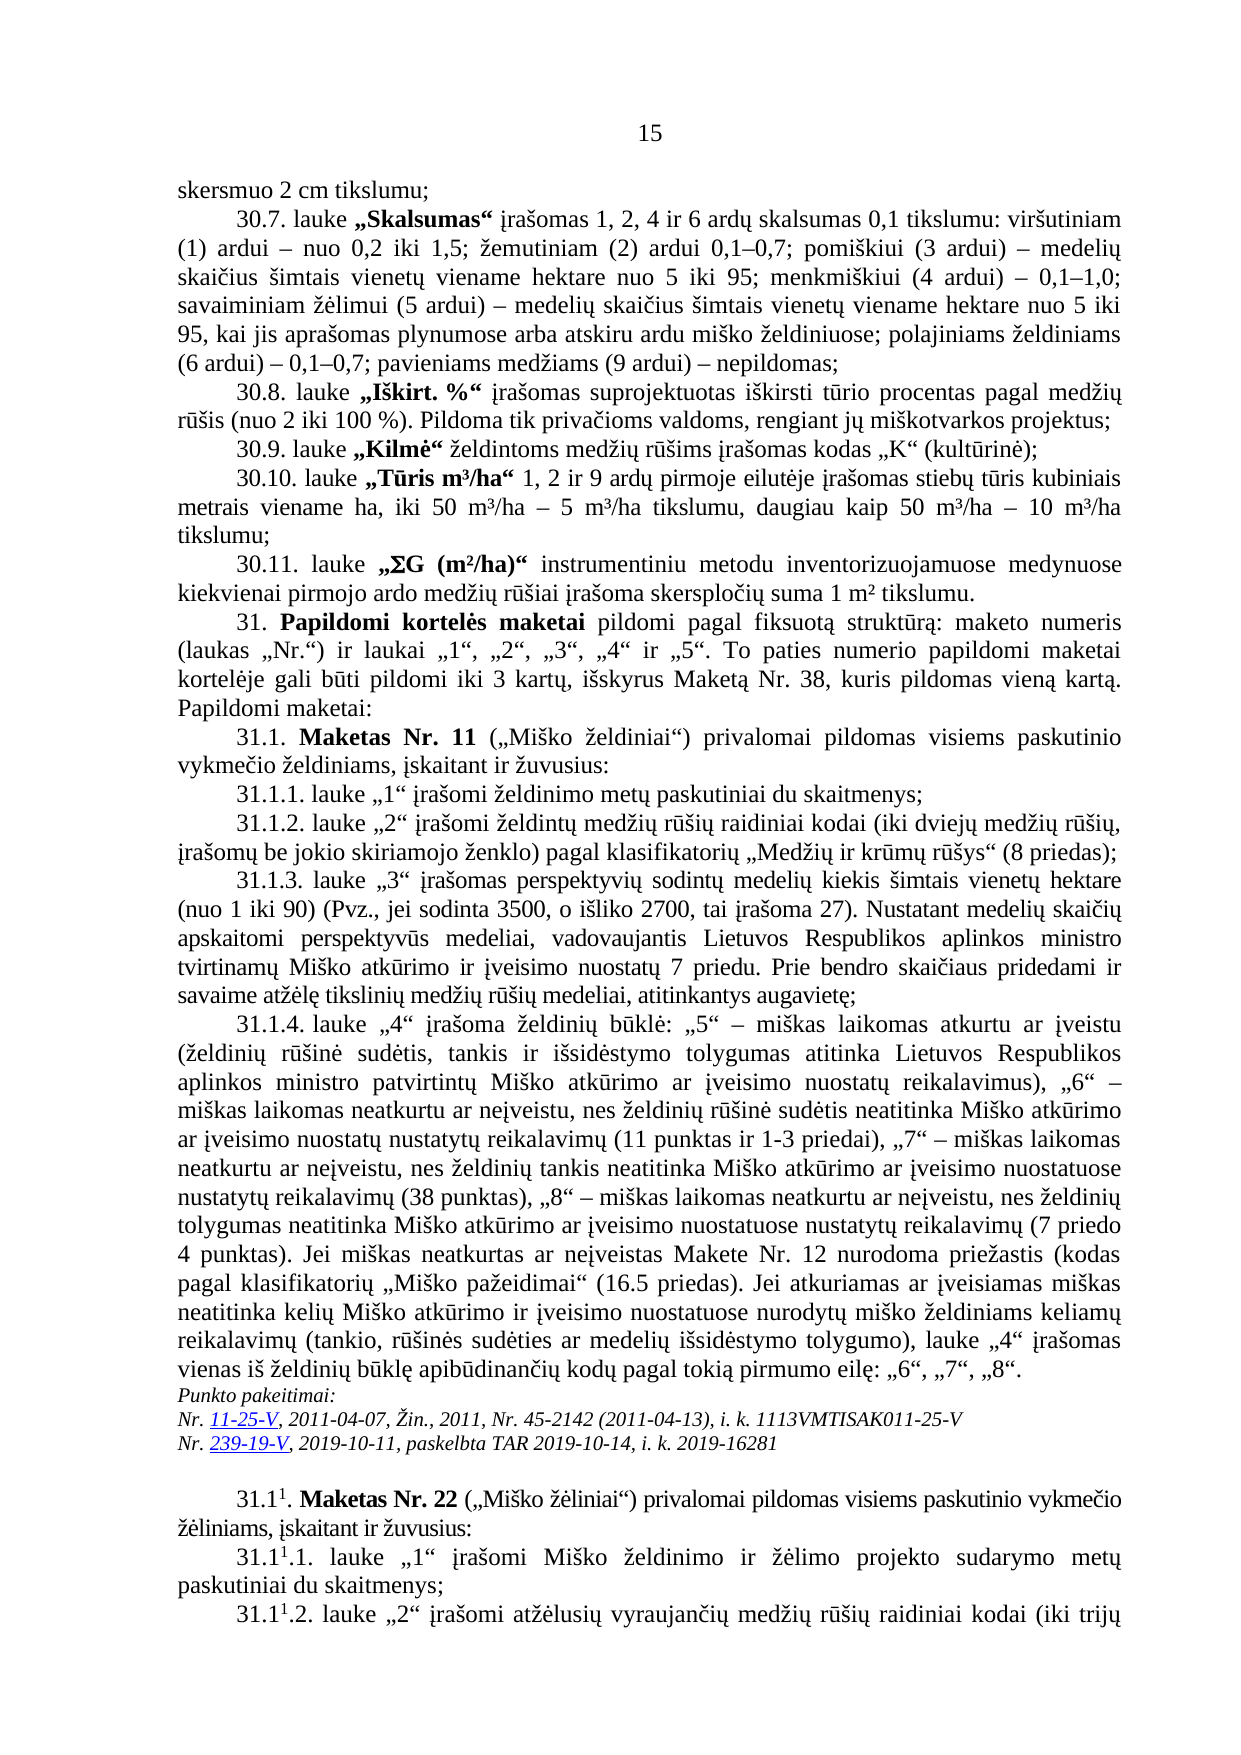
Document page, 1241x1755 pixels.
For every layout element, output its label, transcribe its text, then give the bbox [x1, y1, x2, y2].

text Nr. 11-25-V, 2011-04-07, Žin., 2011, Nr. 45-2142 (2011-04-13), i. k. 1113VMTISAK011-25-V [177, 1407, 1122, 1431]
text 31.11. Maketas Nr. 22 („Miško žėliniai“) privalomai pildomas visiems paskutinio vykmečio žėliniams, įskaitant ir žuvusius: [177, 1484, 1122, 1542]
text 30.10. lauke „Tūris m³/ha“ 1, 2 ir 9 ardų pirmoje eilutėje įrašomas stiebų tūris kubiniais metrais viename ha, iki 50 m³/ha – 5 m³/ha tikslumu, daugiau kaip 50 m³/ha – 10 m³/ha tikslumu; [177, 463, 1122, 549]
text 31.11.1. lauke „1“ įrašomi Miško želdinimo ir žėlimo projekto sudarymo metų paskutiniai du skaitmenys; [177, 1542, 1122, 1599]
text 31.1. Maketas Nr. 11 („Miško želdiniai“) privalomai pildomas visiems paskutinio vykmečio želdiniams, įskaitant ir žuvusius: [177, 722, 1122, 779]
text 30.11. lauke „G (m²/ha)“ instrumentiniu metodu inventorizuojamuose medynuose kiekvienai pirmojo ardo medžių rūšiai įrašoma skerspločių suma 1 m² tikslumu. [177, 549, 1122, 607]
text Nr. 239-19-V, 2019-10-11, paskelbta TAR 2019-10-14, i. k. 2019-16281 [177, 1431, 1122, 1455]
text 31.1.3. lauke „3“ įrašomas perspektyvių sodintų medelių kiekis šimtais vienetų hektare (nuo 1 iki 90) (Pvz., jei sodinta 3500, o išliko 2700, tai įrašoma 27). Nustatant medelių skaičių apskaitomi perspektyvūs medeliai, vadovaujantis Lietuvos Respublikos aplinkos ministro tvirtinamų Miško atkūrimo ir įveisimo nuostatų 7 priedu. Prie bendro skaičiaus pridedami ir savaime atžėlę tikslinių medžių rūšių medeliai, atitinkantys augavietę; [177, 866, 1122, 1009]
text 31.11.2. lauke „2“ įrašomi atžėlusių vyraujančių medžių rūšių raidiniai kodai (iki trijų [177, 1599, 1122, 1628]
text skersmuo 2 cm tikslumu; [177, 176, 1122, 204]
text 31. Papildomi kortelės maketai pildomi pagal fiksuotą struktūrą: maketo numeris (laukas „Nr.“) ir laukai „1“, „2“, „3“, „4“ ir „5“. To paties numerio papildomi maketai kortelėje gali būti pildomi iki 3 kartų, išskyrus Maketą Nr. 38, kuris pildomas vieną kartą. Papildomi maketai: [177, 607, 1122, 722]
text 31.1.1. lauke „1“ įrašomi želdinimo metų paskutiniai du skaitmenys; [177, 779, 1122, 808]
text 31.1.4. lauke „4“ įrašoma želdinių būklė: „5“ – miškas laikomas atkurtu ar įveistu (želdinių rūšinė sudėtis, tankis ir išsidėstymo tolygumas atitinka Lietuvos Respublikos aplinkos ministro patvirtintų Miško atkūrimo ar įveisimo nuostatų reikalavimus), „6“ – miškas laikomas neatkurtu ar neįveistu, nes želdinių rūšinė sudėtis neatitinka Miško atkūrimo ar įveisimo nuostatų nustatytų reikalavimų (11 punktas ir 1-3 priedai), „7“ – miškas laikomas neatkurtu ar neįveistu, nes želdinių tankis neatitinka Miško atkūrimo ar įveisimo nuostatuose nustatytų reikalavimų (38 punktas), „8“ – miškas laikomas neatkurtu ar neįveistu, nes želdinių tolygumas neatitinka Miško atkūrimo ar įveisimo nuostatuose nustatytų reikalavimų (7 priedo 4 punktas). Jei miškas neatkurtas ar neįveistas Makete Nr. 12 nurodoma priežastis (kodas pagal klasifikatorių „Miško pažeidimai“ (16.5 priedas). Jei atkuriamas ar įveisiamas miškas neatitinka kelių Miško atkūrimo ir įveisimo nuostatuose nurodytų miško želdiniams keliamų reikalavimų (tankio, rūšinės sudėties ar medelių išsidėstymo tolygumo), lauke „4“ įrašomas vienas iš želdinių būklę apibūdinančių kodų pagal tokią pirmumo eilę: „6“, „7“, „8“. [177, 1009, 1122, 1383]
text 30.9. lauke „Kilmė“ želdintoms medžių rūšims įrašomas kodas „K“ (kultūrinė); [177, 434, 1122, 463]
text Punkto pakeitimai: [177, 1383, 1122, 1407]
text 30.8. lauke „Iškirt. %“ įrašomas suprojektuotas iškirsti tūrio procentas pagal medžių rūšis (nuo 2 iki 100 %). Pildoma tik privačioms valdoms, rengiant jų miškotvarkos projektus; [177, 377, 1122, 434]
text 30.7. lauke „Skalsumas“ įrašomas 1, 2, 4 ir 6 ardų skalsumas 0,1 tikslumu: viršutiniam (1) ardui – nuo 0,2 iki 1,5; žemutiniam (2) ardui 0,1–0,7; pomiškiui (3 ardui) – medelių skaičius šimtais vienetų viename hektare nuo 5 iki 95; menkmiškiui (4 ardui) – 0,1–1,0; savaiminiam žėlimui (5 ardui) – medelių skaičius šimtais vienetų viename hektare nuo 5 iki 95, kai jis aprašomas plynumose arba atskiru ardu miško želdiniuose; polajiniams želdiniams (6 ardui) – 0,1–0,7; pavieniams medžiams (9 ardui) – nepildomas; [177, 204, 1122, 377]
text 31.1.2. lauke „2“ įrašomi želdintų medžių rūšių raidiniai kodai (iki dviejų medžių rūšių, įrašomų be jokio skiriamojo ženklo) pagal klasifikatorių „Medžių ir krūmų rūšys“ (8 priedas); [177, 808, 1122, 866]
